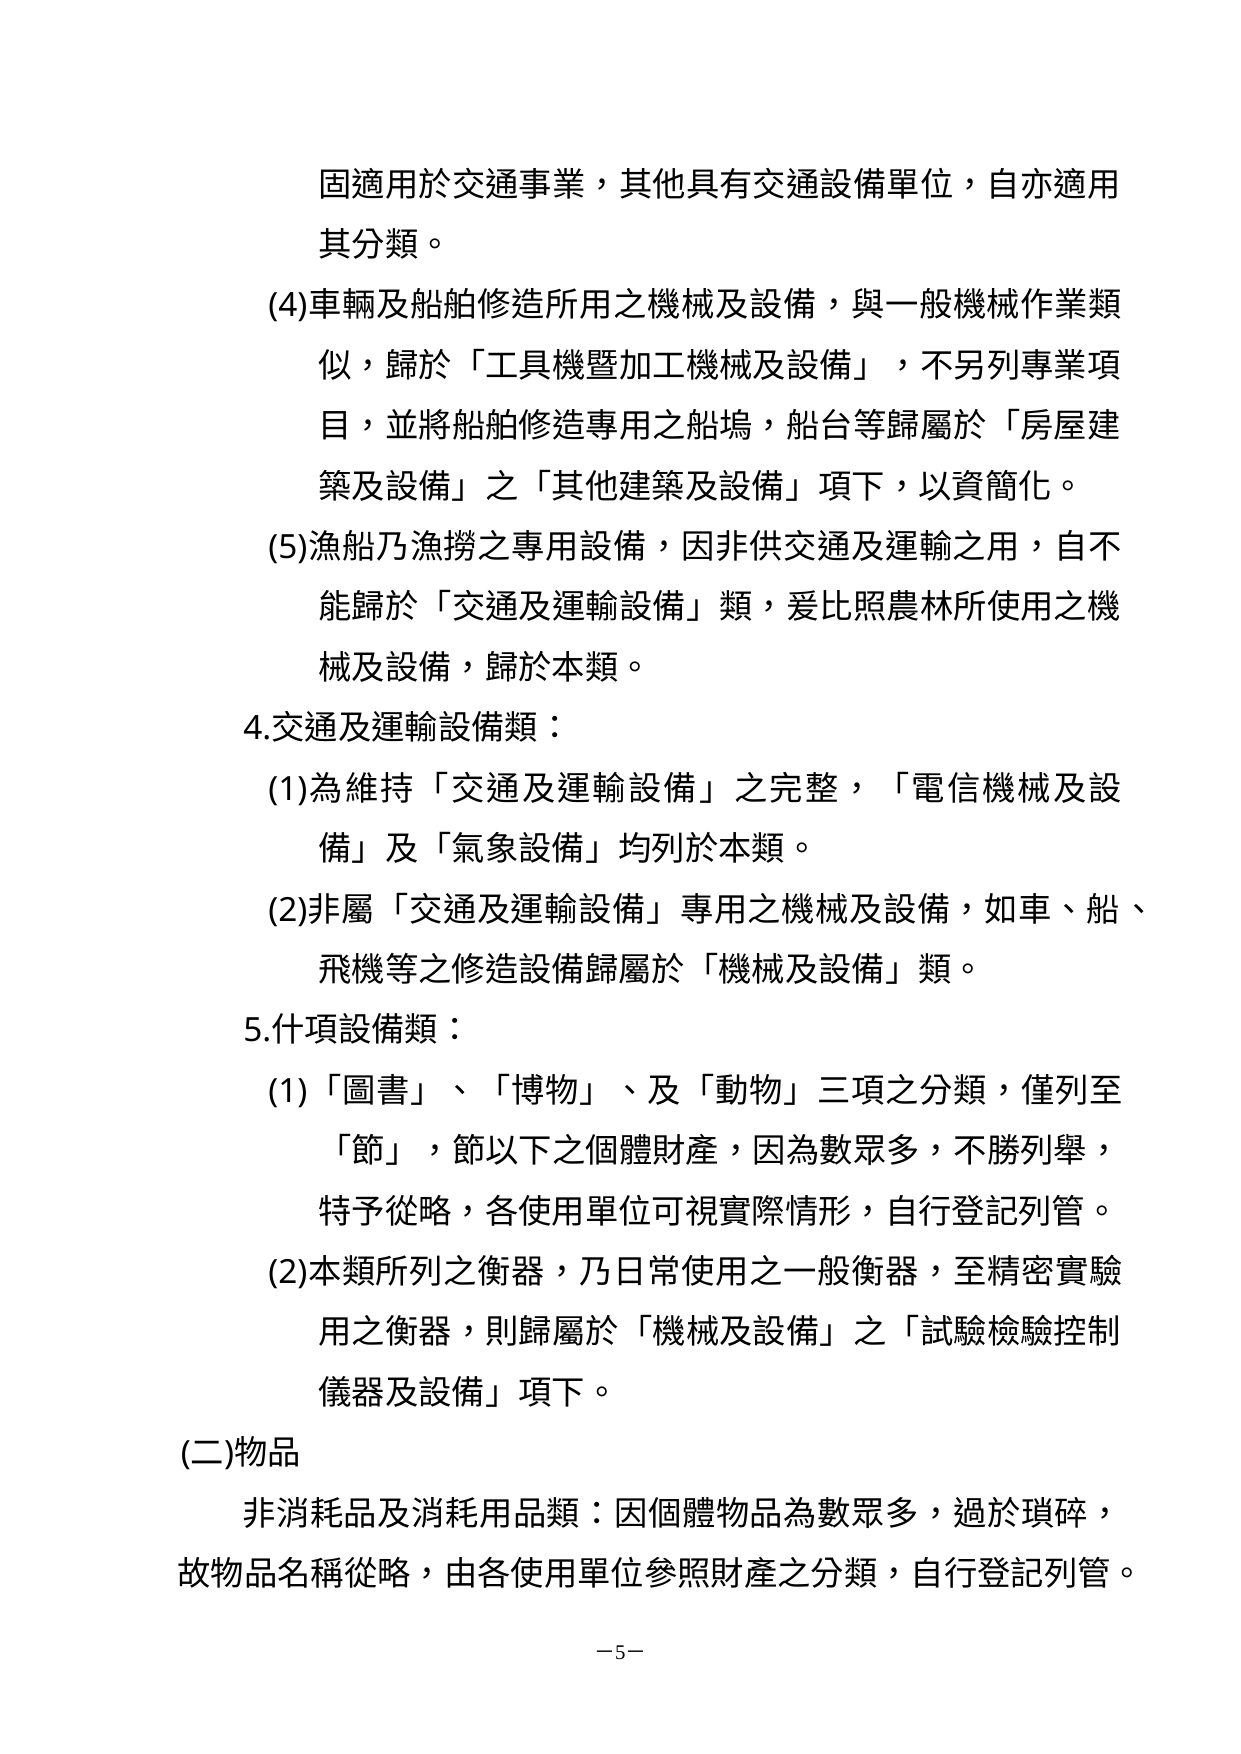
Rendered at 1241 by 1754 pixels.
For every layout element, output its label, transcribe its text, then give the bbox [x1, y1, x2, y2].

text 5.什項設備類： [243, 993, 1122, 1054]
text (4)車輛及船舶修造所用之機械及設備，與一般機械作業類似，歸於「工具機暨加工機械及設備」，不另列專業項目，並將船舶修造專用之船塢，船台等歸屬於「房屋建築及設備」之「其他建築及設備」項下，以資簡化。 [268, 268, 1122, 510]
text (5)漁船乃漁撈之專用設備，因非供交通及運輸之用，自不能歸於「交通及運輸設備」類，爰比照農林所使用之機械及設備，歸於本類。 [268, 510, 1122, 691]
text 非消耗品及消耗用品類：因個體物品為數眾多，過於瑣碎，故物品名稱從略，由各使用單位參照財產之分類，自行登記列管。 [177, 1477, 1122, 1598]
text (1)「圖書」、「博物」、及「動物」三項之分類，僅列至「節」，節以下之個體財產，因為數眾多，不勝列舉，特予從略，各使用單位可視實際情形，自行登記列管。 [268, 1054, 1122, 1235]
text (二)物品 [181, 1416, 1122, 1477]
text (2)非屬「交通及運輸設備」專用之機械及設備，如車、船、飛機等之修造設備歸屬於「機械及設備」類。 [268, 873, 1122, 993]
text (1)為維持「交通及運輸設備」之完整，「電信機械及設備」及「氣象設備」均列於本類。 [268, 752, 1122, 873]
text (3)本類所列各專業之機械及設備，因係以各該專業為分類之對象，惟適用時，並不以專業為限。例如「電氣機械及設備」與「自來水機械及設備」均屬專業之機械及設備，惟而廣之，在「交通及運輸設備」所列之各項設備，固適用於交通事業，其他具有交通設備單位，自亦適用其分類。 [268, 148, 1122, 268]
text 4.交通及運輸設備類： [243, 691, 1122, 752]
text (2)本類所列之衡器，乃日常使用之一般衡器，至精密實驗用之衡器，則歸屬於「機械及設備」之「試驗檢驗控制儀器及設備」項下。 [268, 1235, 1122, 1416]
